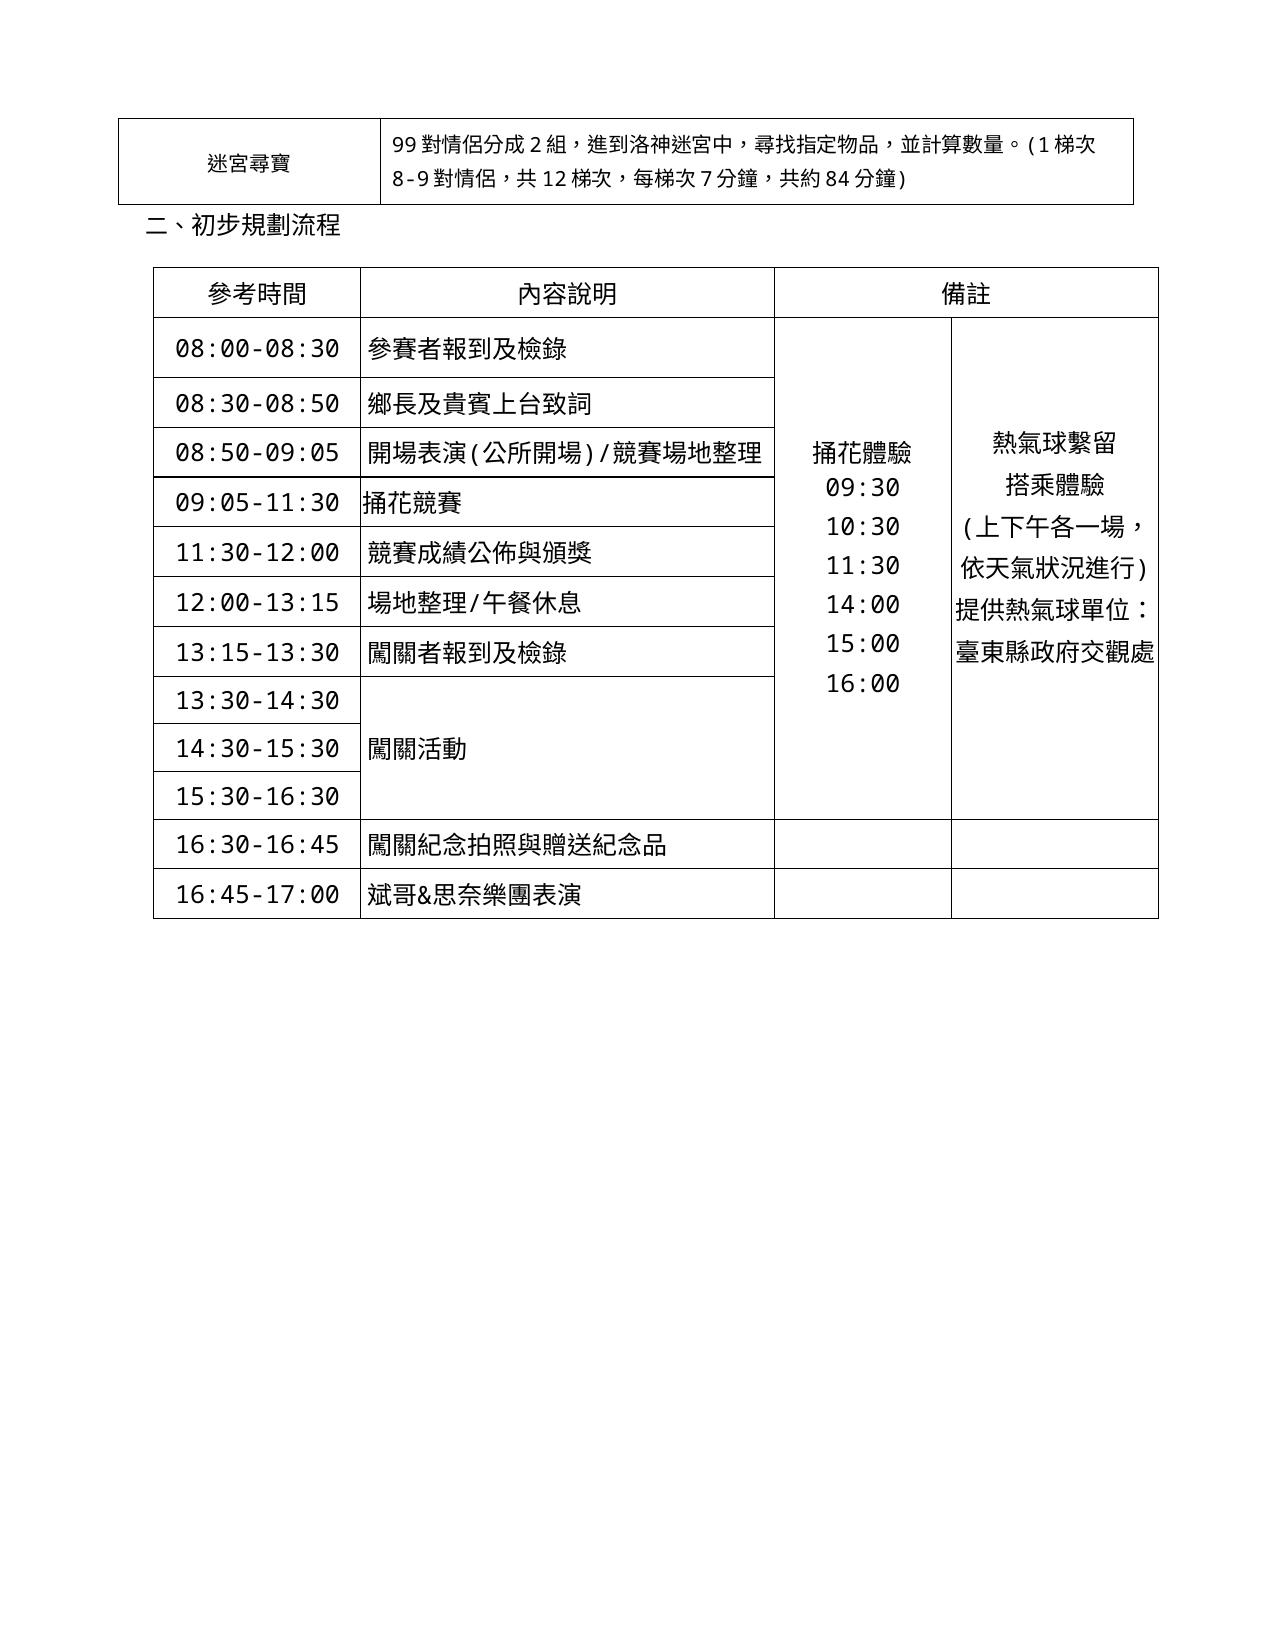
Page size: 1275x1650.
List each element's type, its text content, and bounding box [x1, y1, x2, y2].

table_cell 08:50-09:05 [154, 428, 360, 476]
table_cell 鄉長及貴賓上台致詞 [361, 378, 774, 427]
table_cell 捅花體驗 09:30 10:30 11:30 14:00 15:00 16:00 [775, 318, 951, 818]
table_cell 13:15-13:30 [154, 627, 360, 676]
table_cell 捅花競賽 [361, 478, 774, 526]
table_cell 開場表演(公所開場)/競賽場地整理 [361, 428, 774, 476]
table_cell 參賽者報到及檢錄 [361, 318, 774, 377]
table_cell [952, 869, 1158, 918]
table_cell 闖關紀念拍照與贈送紀念品 [361, 820, 774, 868]
table_cell 16:45-17:00 [154, 869, 360, 918]
table_cell 15:30-16:30 [154, 772, 360, 818]
table_cell 闖關活動 [361, 677, 774, 818]
table_cell 13:30-14:30 [154, 677, 360, 723]
text 二、初步規劃流程 [118, 205, 1157, 241]
table_cell 斌哥&思奈樂團表演 [361, 869, 774, 918]
table_cell 16:30-16:45 [154, 820, 360, 868]
table_cell 闖關者報到及檢錄 [361, 627, 774, 676]
table_cell [775, 820, 951, 868]
table_cell 08:00-08:30 [154, 318, 360, 377]
table_cell 09:05-11:30 [154, 478, 360, 526]
table_cell 競賽成績公佈與頒獎 [361, 527, 774, 576]
table_header 參考時間 [154, 268, 360, 317]
table_cell 08:30-08:50 [154, 378, 360, 427]
table_cell 迷宮尋寶 [119, 119, 380, 204]
table_cell [952, 820, 1158, 868]
table_cell 熱氣球繫留 搭乘體驗 (上下午各一場，依天氣狀況進行) 提供熱氣球單位：臺東縣政府交觀處 [952, 318, 1158, 818]
table_cell 99對情侶分成2組，進到洛神迷宮中，尋找指定物品，並計算數量。(1梯次8-9對情侶，共12梯次，每梯次7分鐘，共約84分鐘) [381, 119, 1133, 204]
table_header 內容說明 [361, 268, 774, 317]
table_cell 12:00-13:15 [154, 577, 360, 626]
table_cell 14:30-15:30 [154, 724, 360, 771]
table_cell [775, 869, 951, 918]
table_cell 11:30-12:00 [154, 527, 360, 576]
table_header 備註 [775, 268, 1158, 317]
table_cell 場地整理/午餐休息 [361, 577, 774, 626]
